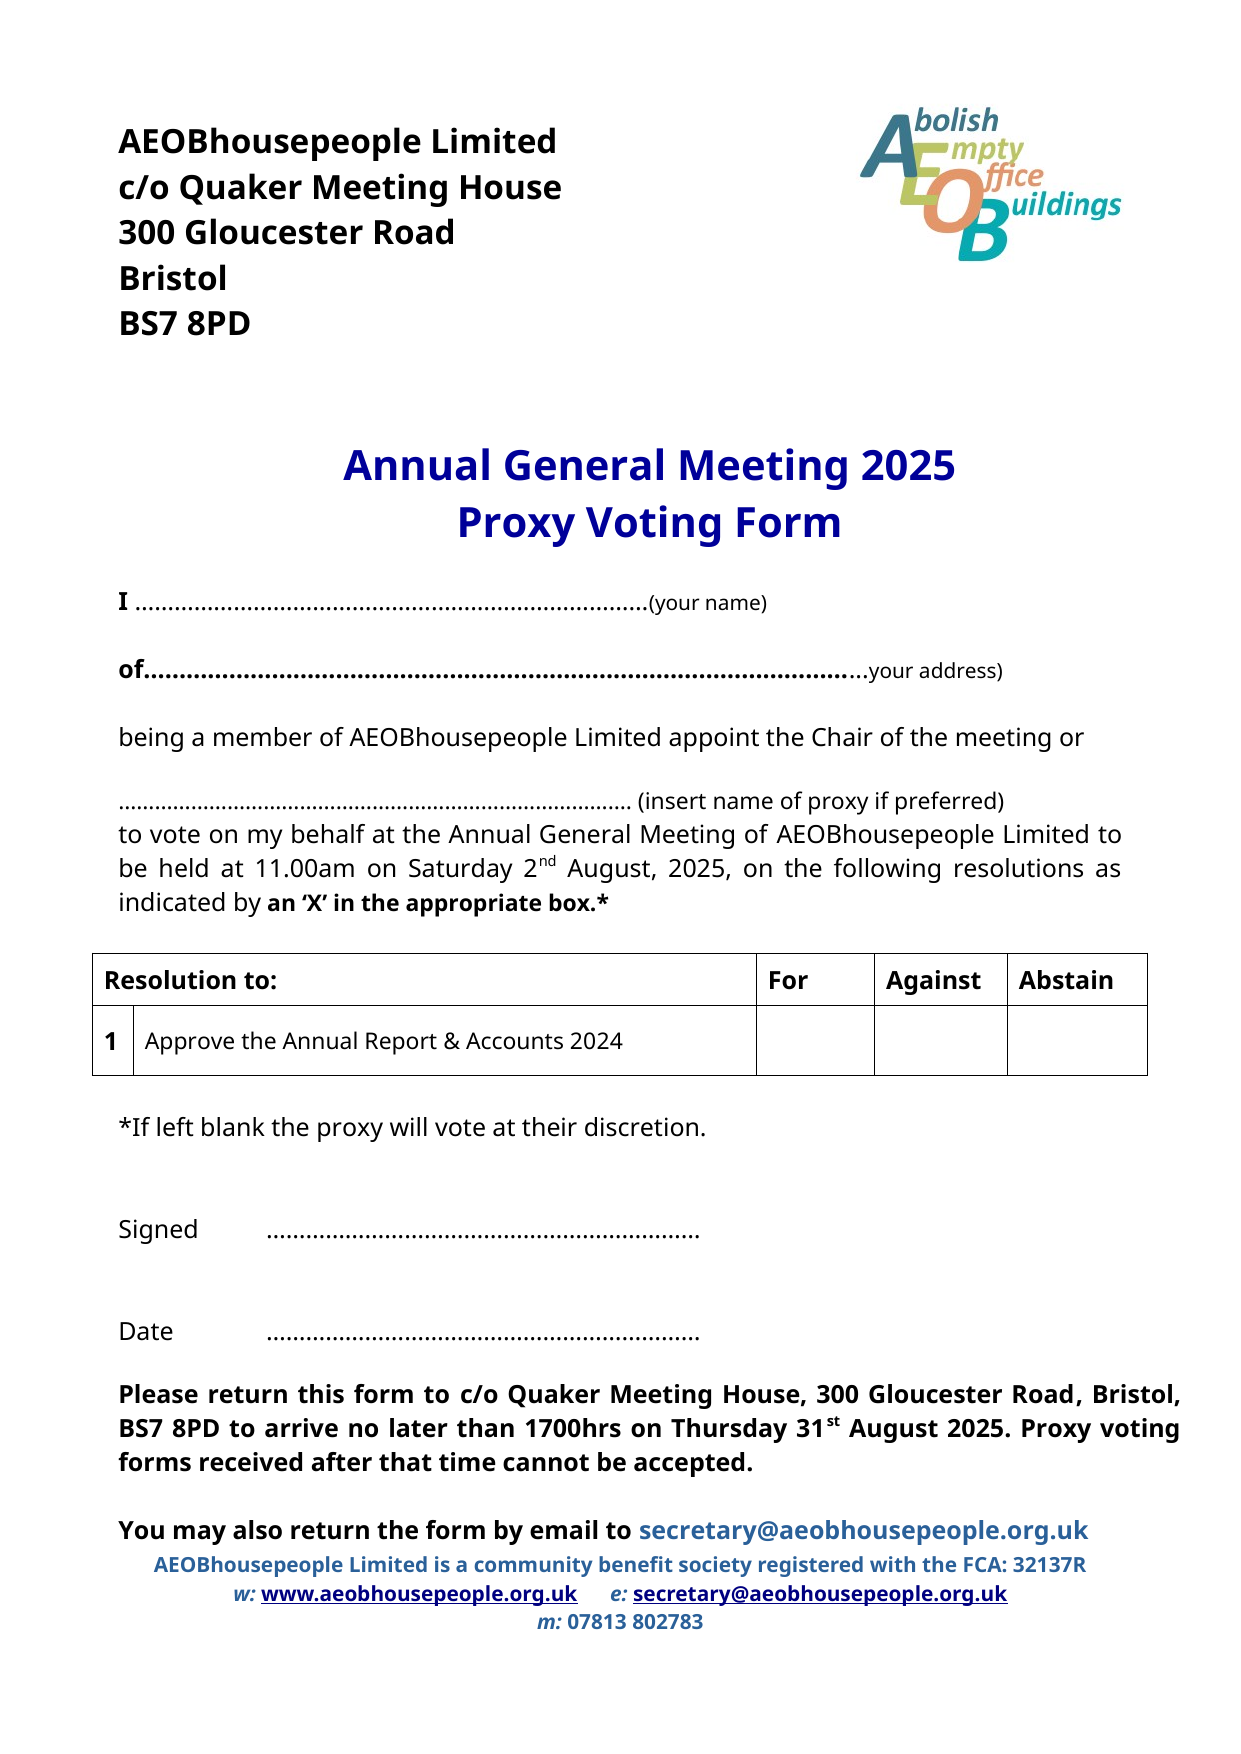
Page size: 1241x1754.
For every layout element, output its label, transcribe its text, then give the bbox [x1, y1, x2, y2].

table_header Resolution to: [93, 954, 756, 1005]
text Annual General Meeting 2025 [118, 436, 1181, 493]
table_header Against [875, 954, 1007, 1005]
text Date ………………………………………………………… [118, 1314, 1181, 1348]
text of………………………………………………………………………………………...your address) [118, 652, 1181, 686]
text Proxy Voting Form [118, 493, 1181, 549]
table_header For [757, 954, 874, 1005]
text …………………………………………………………………………. (insert name of proxy if preferred) [118, 785, 1122, 816]
text being a member of AEOBhousepeople Limited appoint the Chair of the meeting or [118, 720, 1122, 754]
text You may also return the form by email to secretary@aeobhousepeople.org.uk [118, 1513, 1181, 1547]
table_header Abstain [1008, 954, 1147, 1005]
table_cell Approve the Annual Report & Accounts 2024 [134, 1006, 756, 1074]
text I ……………………………………………………………………(your name) [118, 584, 1181, 618]
text Please return this form to c/o Quaker Meeting House, 300 Gloucester Road, Bristol, BS7 8PD to arrive no later than 1700hrs on Thursday 31st August 2025. Proxy voting forms received after that time cannot be accepted. [118, 1376, 1181, 1479]
text Signed ………………………………………………………… [118, 1212, 1181, 1246]
text to vote on my behalf at the Annual General Meeting of AEOBhousepeople Limited to be held at 11.00am on Saturday 2nd August, 2025, on the following resolutions as indicated by an ‘X’ in the appropriate box.* [118, 816, 1122, 919]
table_cell [875, 1006, 1007, 1074]
table_cell 1 [93, 1006, 133, 1074]
table_cell [1008, 1006, 1147, 1074]
text *If left blank the proxy will vote at their discretion. [118, 1109, 1181, 1144]
table_cell [757, 1006, 874, 1074]
picture [840, 42, 1136, 337]
